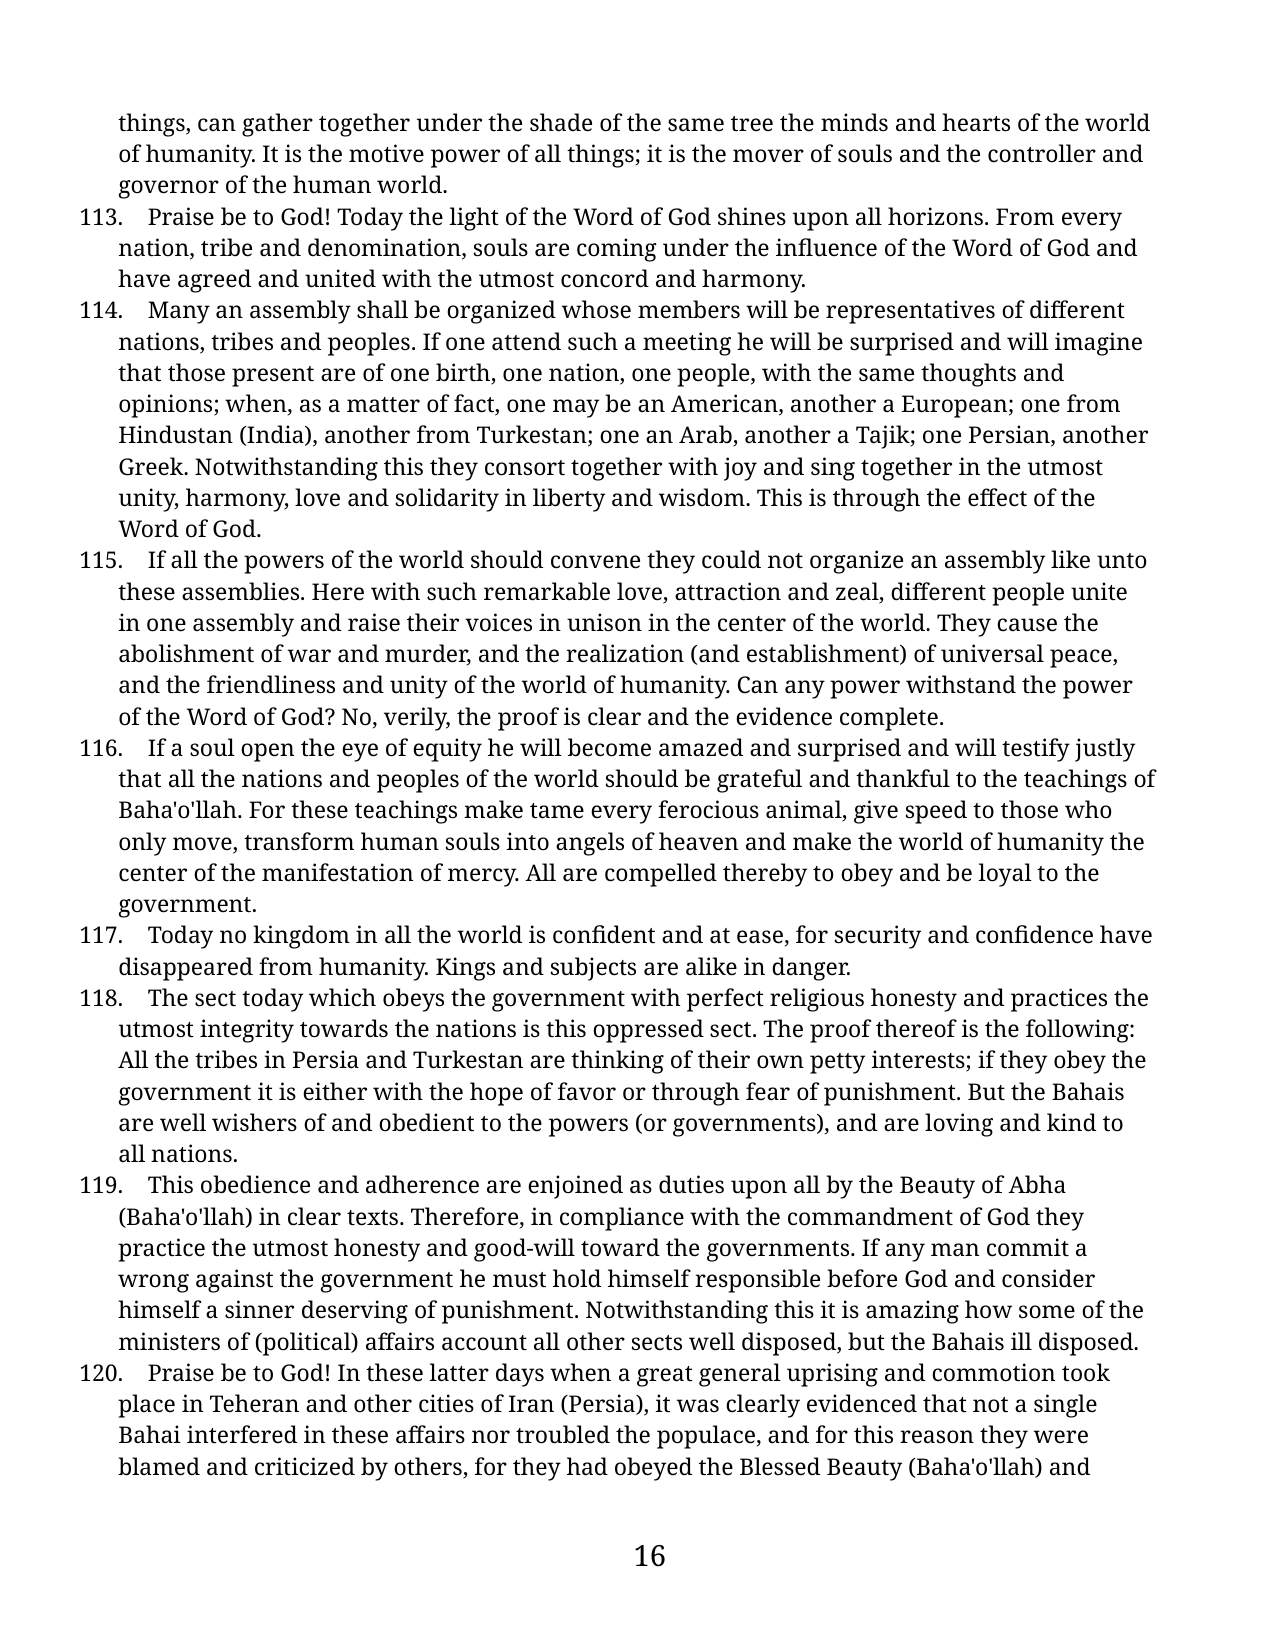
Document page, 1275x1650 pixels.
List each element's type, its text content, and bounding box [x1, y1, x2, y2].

list Praise be to God! In these latter days when a great general uprising and commotion took place in Teheran and other cities of Iran (Persia), it was clearly evidenced that not a single Bahai interfered in these affairs nor troubled the populace, and for this reason they were blamed and criticized by others, for they had obeyed the Blessed Beauty (Baha'o'llah) and [79, 1357, 1157, 1482]
list Many an assembly shall be organized whose members will be representatives of different nations, tribes and peoples. If one attend such a meeting he will be surprised and will imagine that those present are of one birth, one nation, one people, with the same thoughts and opinions; when, as a matter of fact, one may be an American, another a European; one from Hindustan (India), another from Turkestan; one an Arab, another a Tajik; one Persian, another Greek. Notwithstanding this they consort together with joy and sing together in the utmost unity, harmony, love and solidarity in liberty and wisdom. This is through the effect of the Word of God. [79, 294, 1157, 544]
list If a soul open the eye of equity he will become amazed and surprised and will testify justly that all the nations and peoples of the world should be grateful and thankful to the teachings of Baha'o'llah. For these teachings make tame every ferocious animal, give speed to those who only move, transform human souls into angels of heaven and make the world of humanity the center of the manifestation of mercy. All are compelled thereby to obey and be loyal to the government. [79, 732, 1157, 919]
list Praise be to God! Today the light of the Word of God shines upon all horizons. From every nation, tribe and denomination, souls are coming under the influence of the Word of God and have agreed and united with the utmost concord and harmony. [79, 200, 1157, 294]
list This obedience and adherence are enjoined as duties upon all by the Beauty of Abha (Baha'o'llah) in clear texts. Therefore, in compliance with the commandment of God they practice the utmost honesty and good-will toward the governments. If any man commit a wrong against the government he must hold himself responsible before God and consider himself a sinner deserving of punishment. Notwithstanding this it is amazing how some of the ministers of (political) affairs account all other sects well disposed, but the Bahais ill disposed. [79, 1169, 1157, 1357]
list things, can gather together under the shade of the same tree the minds and hearts of the world of humanity. It is the motive power of all things; it is the mover of souls and the controller and governor of the human world. [79, 107, 1157, 200]
list If all the powers of the world should convene they could not organize an assembly like unto these assemblies. Here with such remarkable love, attraction and zeal, different people unite in one assembly and raise their voices in unison in the center of the world. They cause the abolishment of war and murder, and the realization (and establishment) of universal peace, and the friendliness and unity of the world of humanity. Can any power withstand the power of the Word of God? No, verily, the proof is clear and the evidence complete. [79, 544, 1157, 732]
list Today no kingdom in all the world is confident and at ease, for security and confidence have disappeared from humanity. Kings and subjects are alike in danger. [79, 919, 1157, 982]
list The sect today which obeys the government with perfect religious honesty and practices the utmost integrity towards the nations is this oppressed sect. The proof thereof is the following: All the tribes in Persia and Turkestan are thinking of their own petty interests; if they obey the government it is either with the hope of favor or through fear of punishment. But the Bahais are well wishers of and obedient to the powers (or governments), and are loving and kind to all nations. [79, 982, 1157, 1169]
